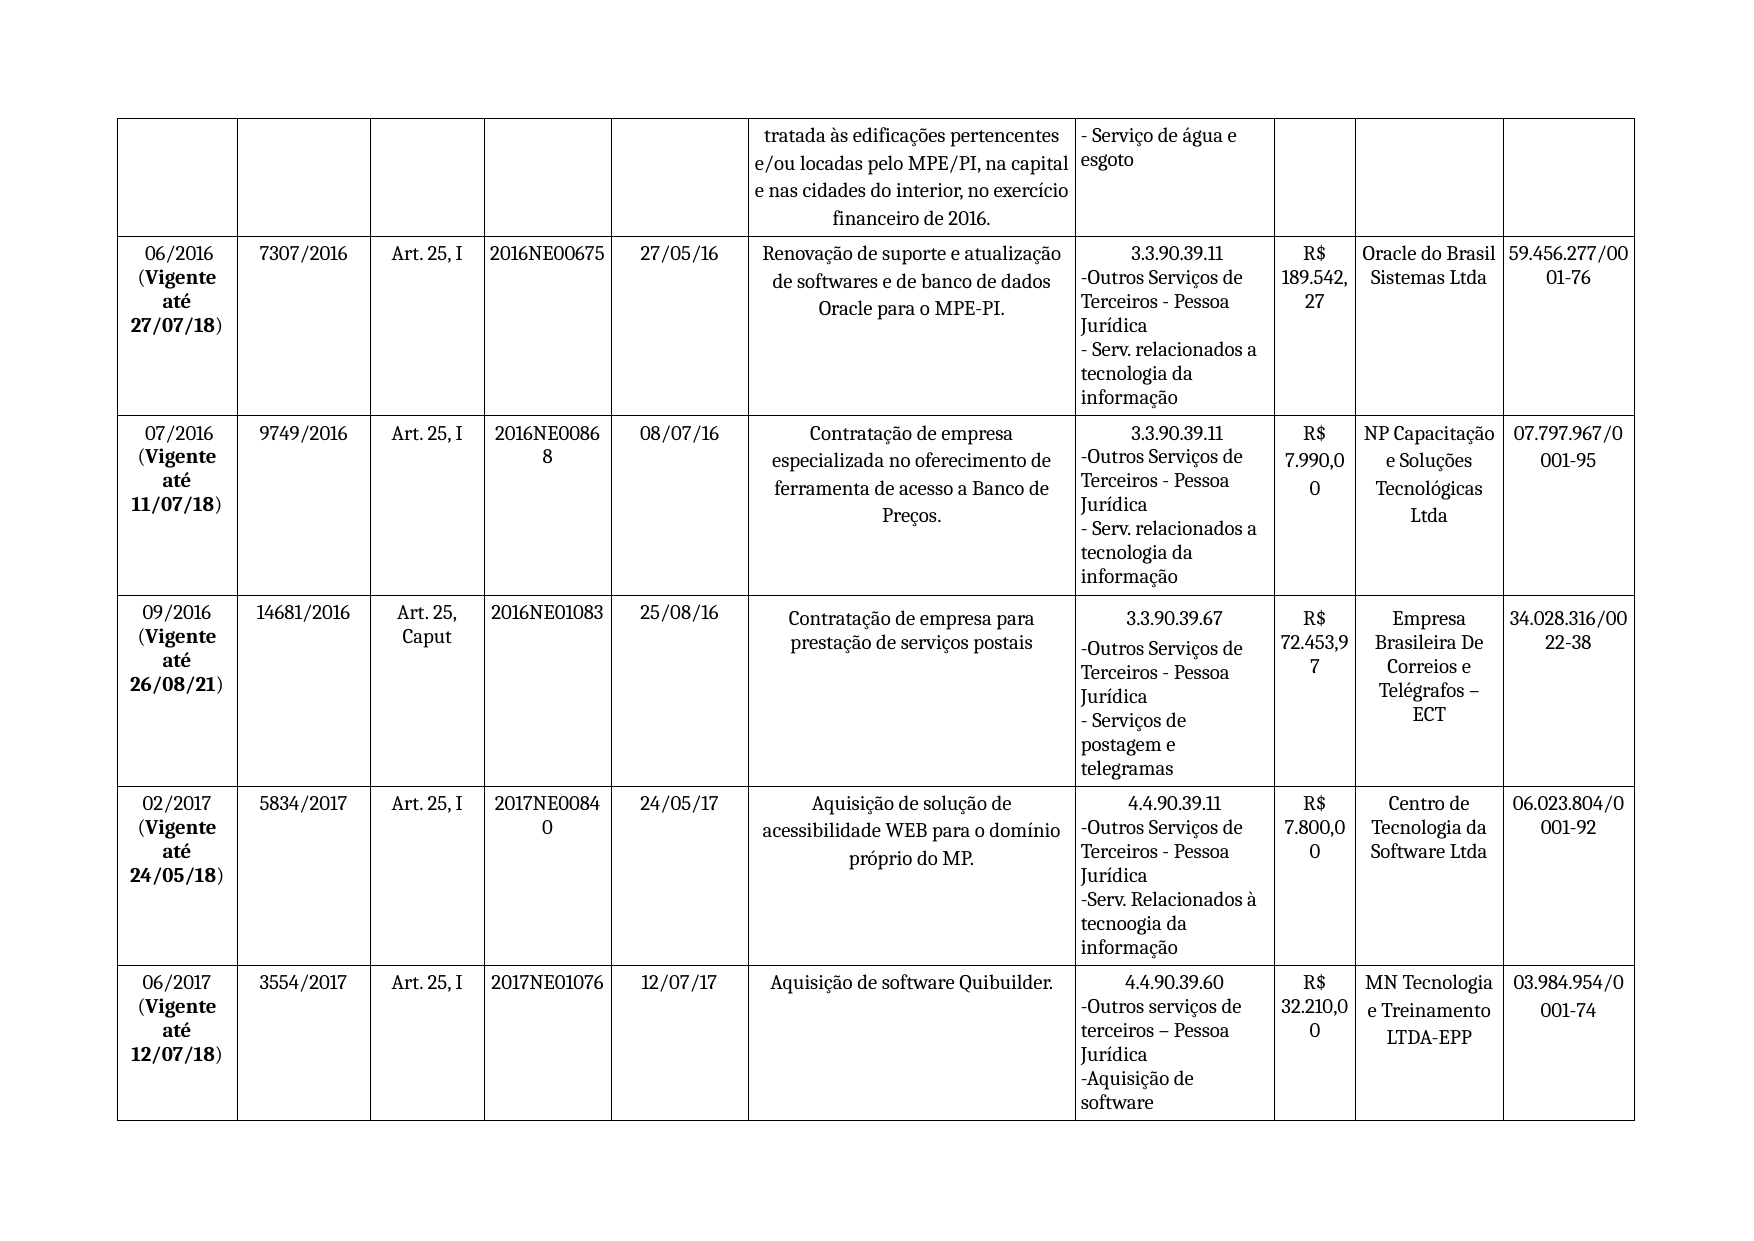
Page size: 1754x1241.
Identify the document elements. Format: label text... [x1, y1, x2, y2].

table_cell 24/05/17 [612, 787, 748, 965]
table_cell [371, 119, 484, 236]
table_cell 2016NE00868 [485, 416, 611, 595]
table_cell 2017NE01076 [485, 966, 611, 1120]
table_cell 27/05/16 [612, 237, 748, 415]
table_cell NP Capacitação e Soluções Tecnológicas Ltda [1356, 416, 1503, 595]
table_cell 2017NE00840 [485, 787, 611, 965]
table_cell 09/2016 (Vigente até 26/08/21) [118, 596, 237, 786]
table_cell Contratação de empresa especializada no oferecimento de ferramenta de acesso a Banco de Preços. [749, 416, 1075, 595]
table_cell MN Tecnologia e Treinamento LTDA-EPP [1356, 966, 1503, 1120]
table_cell 3.3.90.39.11 -Outros Serviços de Terceiros - Pessoa Jurídica - Serv. relacionados a tecnologia da informação [1076, 237, 1274, 415]
table_cell R$ 7.990,00 [1275, 416, 1355, 595]
table_cell 06.023.804/0001-92 [1504, 787, 1634, 965]
table_cell 06/2016 (Vigente até 27/07/18) [118, 237, 237, 415]
table_cell R$ 189.542,27 [1275, 237, 1355, 415]
table_cell Renovação de suporte e atualização de softwares e de banco de dados Oracle para o MPE-PI. [749, 237, 1075, 415]
table_cell Contratação de empresa para prestação de serviços postais [749, 596, 1075, 786]
table_cell 59.456.277/0001-76 [1504, 237, 1634, 415]
table_cell R$ 72.453,97 [1275, 596, 1355, 786]
table_cell Art. 25, I [371, 966, 484, 1120]
table_cell Art. 25, I [371, 237, 484, 415]
table_cell tratada às edificações pertencentes e/ou locadas pelo MPE/PI, na capital e nas cidades do interior, no exercício financeiro de 2016. [749, 119, 1075, 236]
table_cell R$ 32.210,00 [1275, 966, 1355, 1120]
table_cell 06/2017 (Vigente até 12/07/18) [118, 966, 237, 1120]
table_cell 7307/2016 [238, 237, 370, 415]
table_cell [238, 119, 370, 236]
table_cell 4.4.90.39.11 -Outros Serviços de Terceiros - Pessoa Jurídica -Serv. Relacionados à tecnoogia da informação [1076, 787, 1274, 965]
table_cell 3554/2017 [238, 966, 370, 1120]
table_cell 03.984.954/0001-74 [1504, 966, 1634, 1120]
table_cell - Serviço de água e esgoto [1076, 119, 1274, 236]
table_cell 25/08/16 [612, 596, 748, 786]
table_cell R$ 7.800,00 [1275, 787, 1355, 965]
table_cell [485, 119, 611, 236]
table_cell Aquisição de solução de acessibilidade WEB para o domínio próprio do MP. [749, 787, 1075, 965]
table_cell 07/2016 (Vigente até 11/07/18) [118, 416, 237, 595]
table_cell [1504, 119, 1634, 236]
table_cell 5834/2017 [238, 787, 370, 965]
table_cell Empresa Brasileira De Correios e Telégrafos – ECT [1356, 596, 1503, 786]
table_cell 4.4.90.39.60 -Outros serviços de terceiros – Pessoa Jurídica -Aquisição de software [1076, 966, 1274, 1120]
table_cell 08/07/16 [612, 416, 748, 595]
table_cell 3.3.90.39.11 -Outros Serviços de Terceiros - Pessoa Jurídica - Serv. relacionados a tecnologia da informação [1076, 416, 1274, 595]
table_cell Art. 25, Caput [371, 596, 484, 786]
table_cell Art. 25, I [371, 416, 484, 595]
table_cell [1356, 119, 1503, 236]
table_cell Oracle do Brasil Sistemas Ltda [1356, 237, 1503, 415]
table_cell 07.797.967/0001-95 [1504, 416, 1634, 595]
table_cell 2016NE01083 [485, 596, 611, 786]
table_cell 2016NE00675 [485, 237, 611, 415]
table_cell Aquisição de software Quibuilder. [749, 966, 1075, 1120]
table_cell 3.3.90.39.67 -Outros Serviços de Terceiros - Pessoa Jurídica - Serviços de postagem e telegramas [1076, 596, 1274, 786]
table_cell [118, 119, 237, 236]
table_cell Art. 25, I [371, 787, 484, 965]
table_cell Centro de Tecnologia da Software Ltda [1356, 787, 1503, 965]
table_cell 12/07/17 [612, 966, 748, 1120]
table_cell 02/2017 (Vigente até 24/05/18) [118, 787, 237, 965]
table_cell [612, 119, 748, 236]
table_cell [1275, 119, 1355, 236]
table_cell 14681/2016 [238, 596, 370, 786]
table_cell 34.028.316/0022-38 [1504, 596, 1634, 786]
table_cell 9749/2016 [238, 416, 370, 595]
